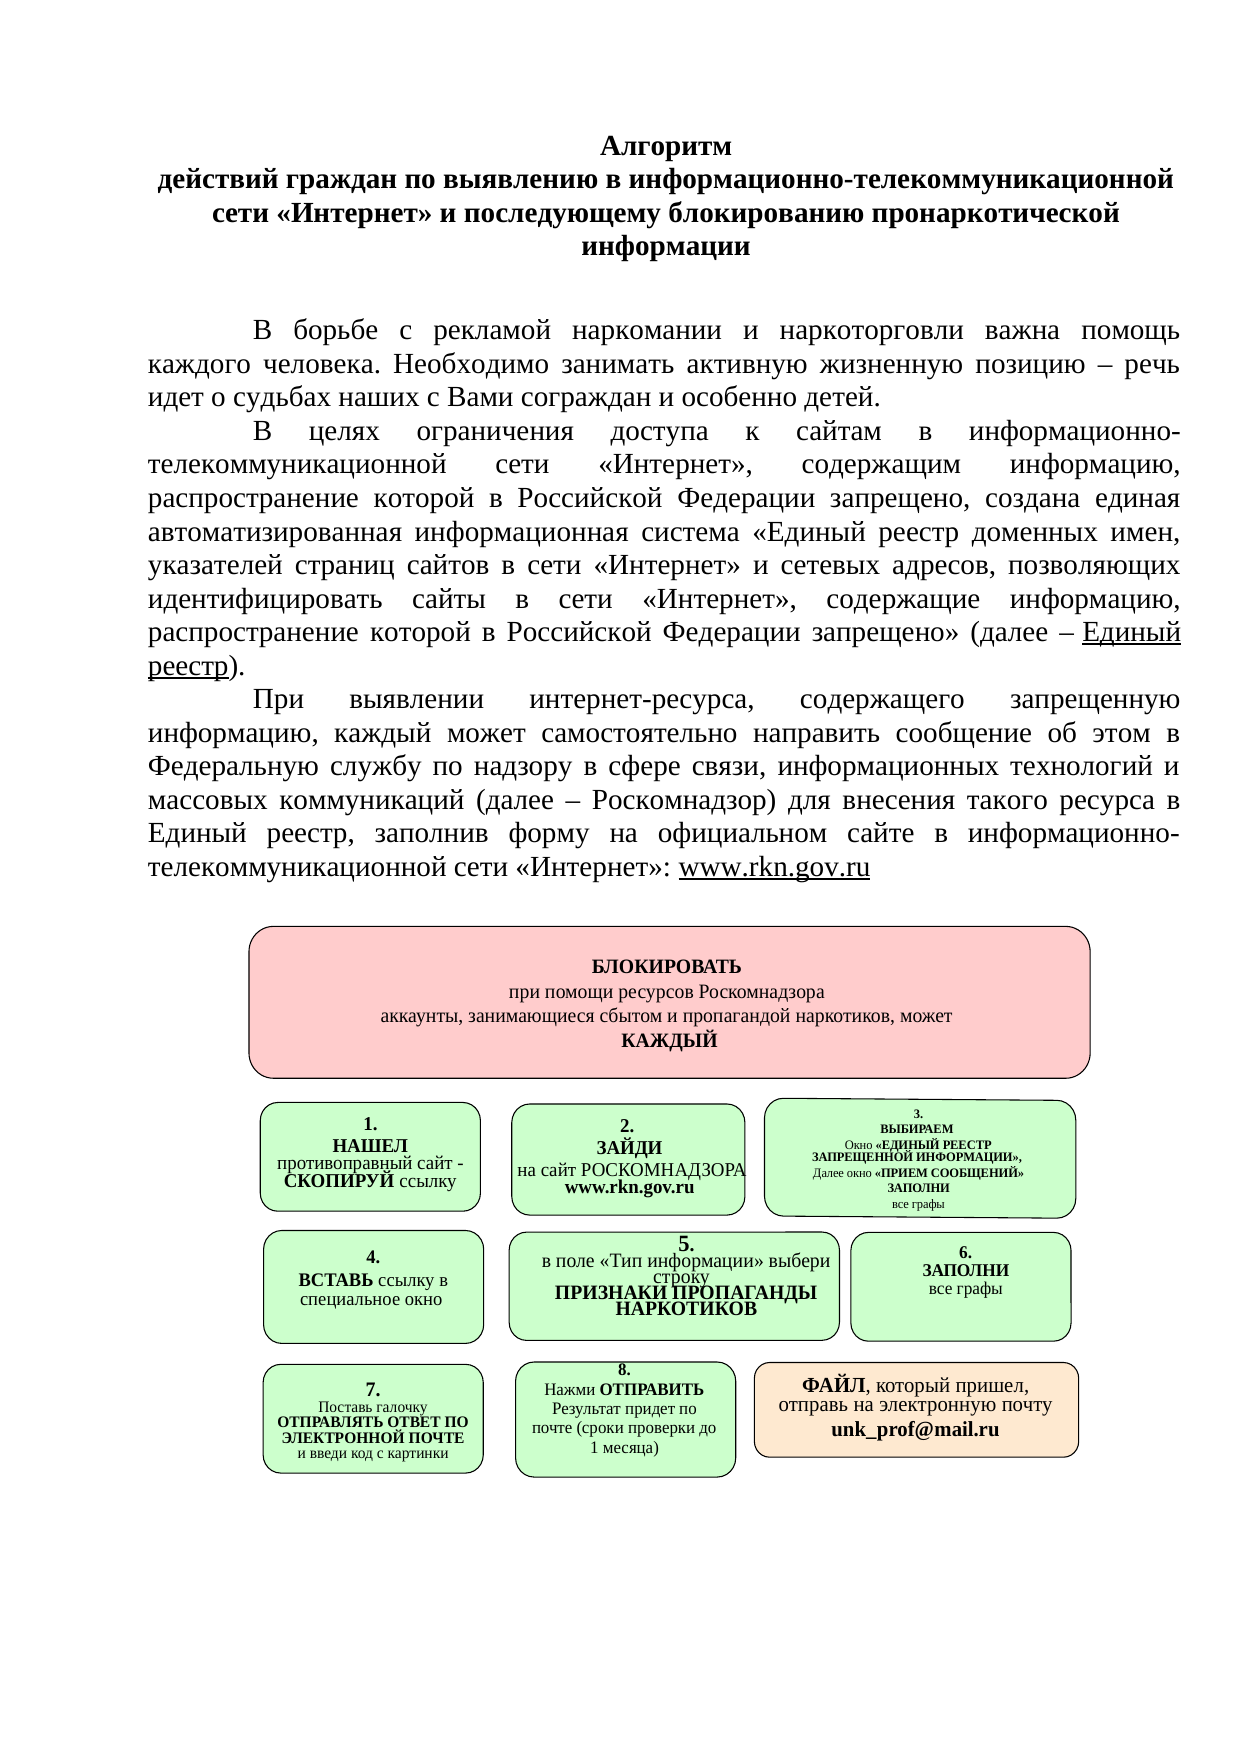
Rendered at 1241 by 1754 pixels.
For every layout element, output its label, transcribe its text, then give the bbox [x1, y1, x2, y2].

text Алгоритм [148, 128, 1184, 161]
text При выявлении интернет-ресурса, содержащего запрещенную информацию, каждый может самостоятельно направить сообщение об этом в Федеральную службу по надзору в сфере связи, информационных технологий и массовых коммуникаций (далее – Роскомнадзор) для внесения такого ресурса в Единый реестр, заполнив форму на официальном сайте в информационно-телекоммуникационной сети «Интернет»: www.rkn.gov.ru [148, 681, 1181, 883]
text действий граждан по выявлению в информационно-телекоммуникационной сети «Интернет» и последующему блокированию пронаркотической информации [148, 161, 1184, 262]
text В целях ограничения доступа к сайтам в информационно-телекоммуникационной сети «Интернет», содержащим информацию, распространение которой в Российской Федерации запрещено, создана единая автоматизированная информационная система «Единый реестр доменных имен, указателей страниц сайтов в сети «Интернет» и сетевых адресов, позволяющих идентифицировать сайты в сети «Интернет», содержащие информацию, распространение которой в Российской Федерации запрещено» (далее – Единый реестр). [148, 413, 1181, 681]
text В борьбе с рекламой наркомании и наркоторговли важна помощь каждого человека. Необходимо занимать активную жизненную позицию – речь идет о судьбах наших с Вами сограждан и особенно детей. [148, 312, 1181, 413]
